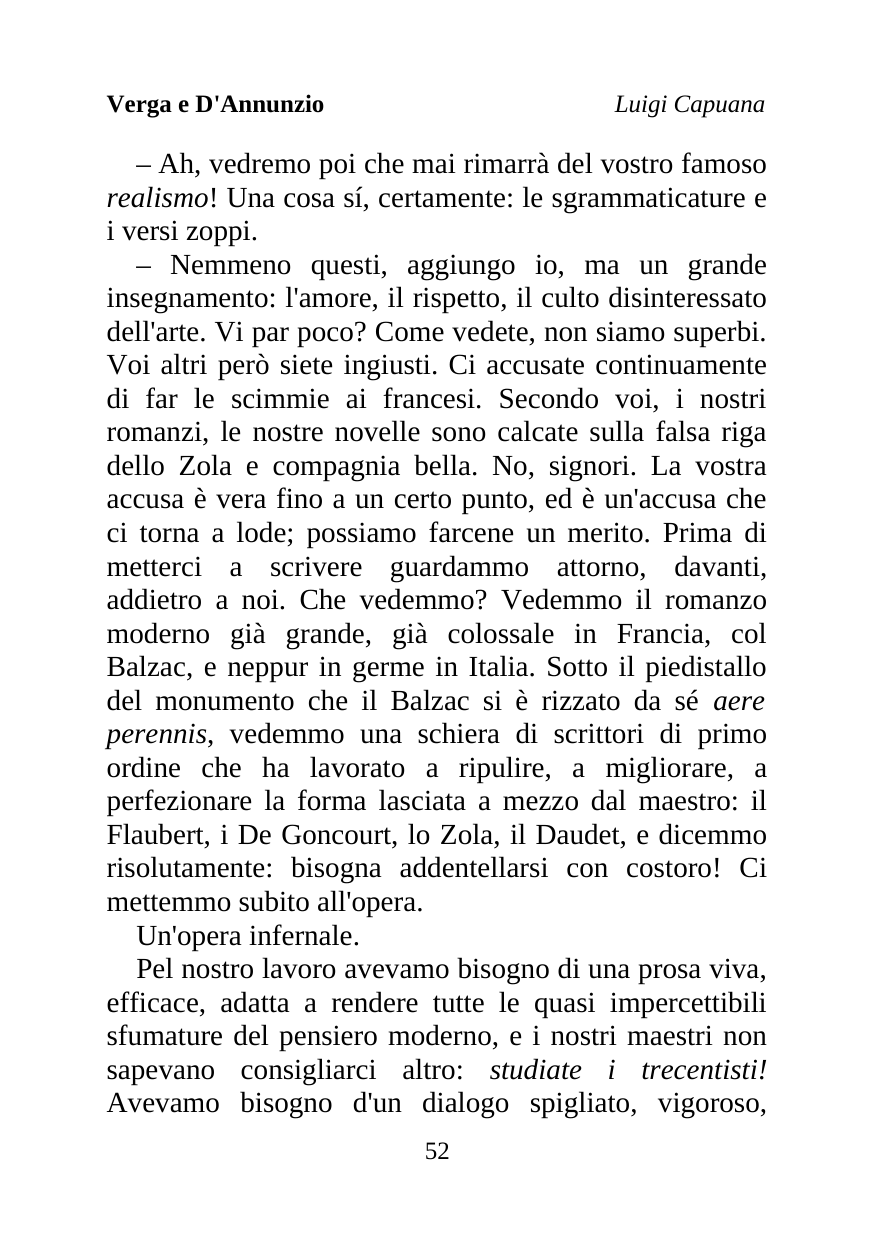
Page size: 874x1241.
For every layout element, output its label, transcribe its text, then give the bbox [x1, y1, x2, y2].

text Un'opera infernale. [106, 918, 768, 951]
text – Nemmeno questi, aggiungo io, ma un grande insegnamento: l'amore, il rispetto, il culto disinteressato dell'arte. Vi par poco? Come vedete, non siamo superbi. Voi altri però siete ingiusti. Ci accusate continuamente di far le scimmie ai francesi. Secondo voi, i nostri romanzi, le nostre novelle sono calcate sulla falsa riga dello Zola e compagnia bella. No, signori. La vostra accusa è vera fino a un certo punto, ed è un'accusa che ci torna a lode; possiamo farcene un merito. Prima di metterci a scrivere guardammo attorno, davanti, addietro a noi. Che vedemmo? Vedemmo il romanzo moderno già grande, già colossale in Francia, col Balzac, e neppur in germe in Italia. Sotto il piedistallo del monumento che il Balzac si è rizzato da sé aere perennis, vedemmo una schiera di scrittori di primo ordine che ha lavorato a ripulire, a migliorare, a perfezionare la forma lasciata a mezzo dal maestro: il Flaubert, i De Goncourt, lo Zola, il Daudet, e dicemmo risolutamente: bisogna addentellarsi con costoro! Ci mettemmo subito all'opera. [106, 247, 768, 918]
text – Ah, vedremo poi che mai rimarrà del vostro famoso realismo! Una cosa sí, certamente: le sgrammaticature e i versi zoppi. [106, 146, 768, 247]
text Pel nostro lavoro avevamo bisogno di una prosa viva, efficace, adatta a rendere tutte le quasi impercettibili sfumature del pensiero moderno, e i nostri maestri non sapevano consigliarci altro: studiate i trecentisti! Avevamo bisogno d'un dialogo spigliato, vigoroso, [106, 951, 768, 1119]
